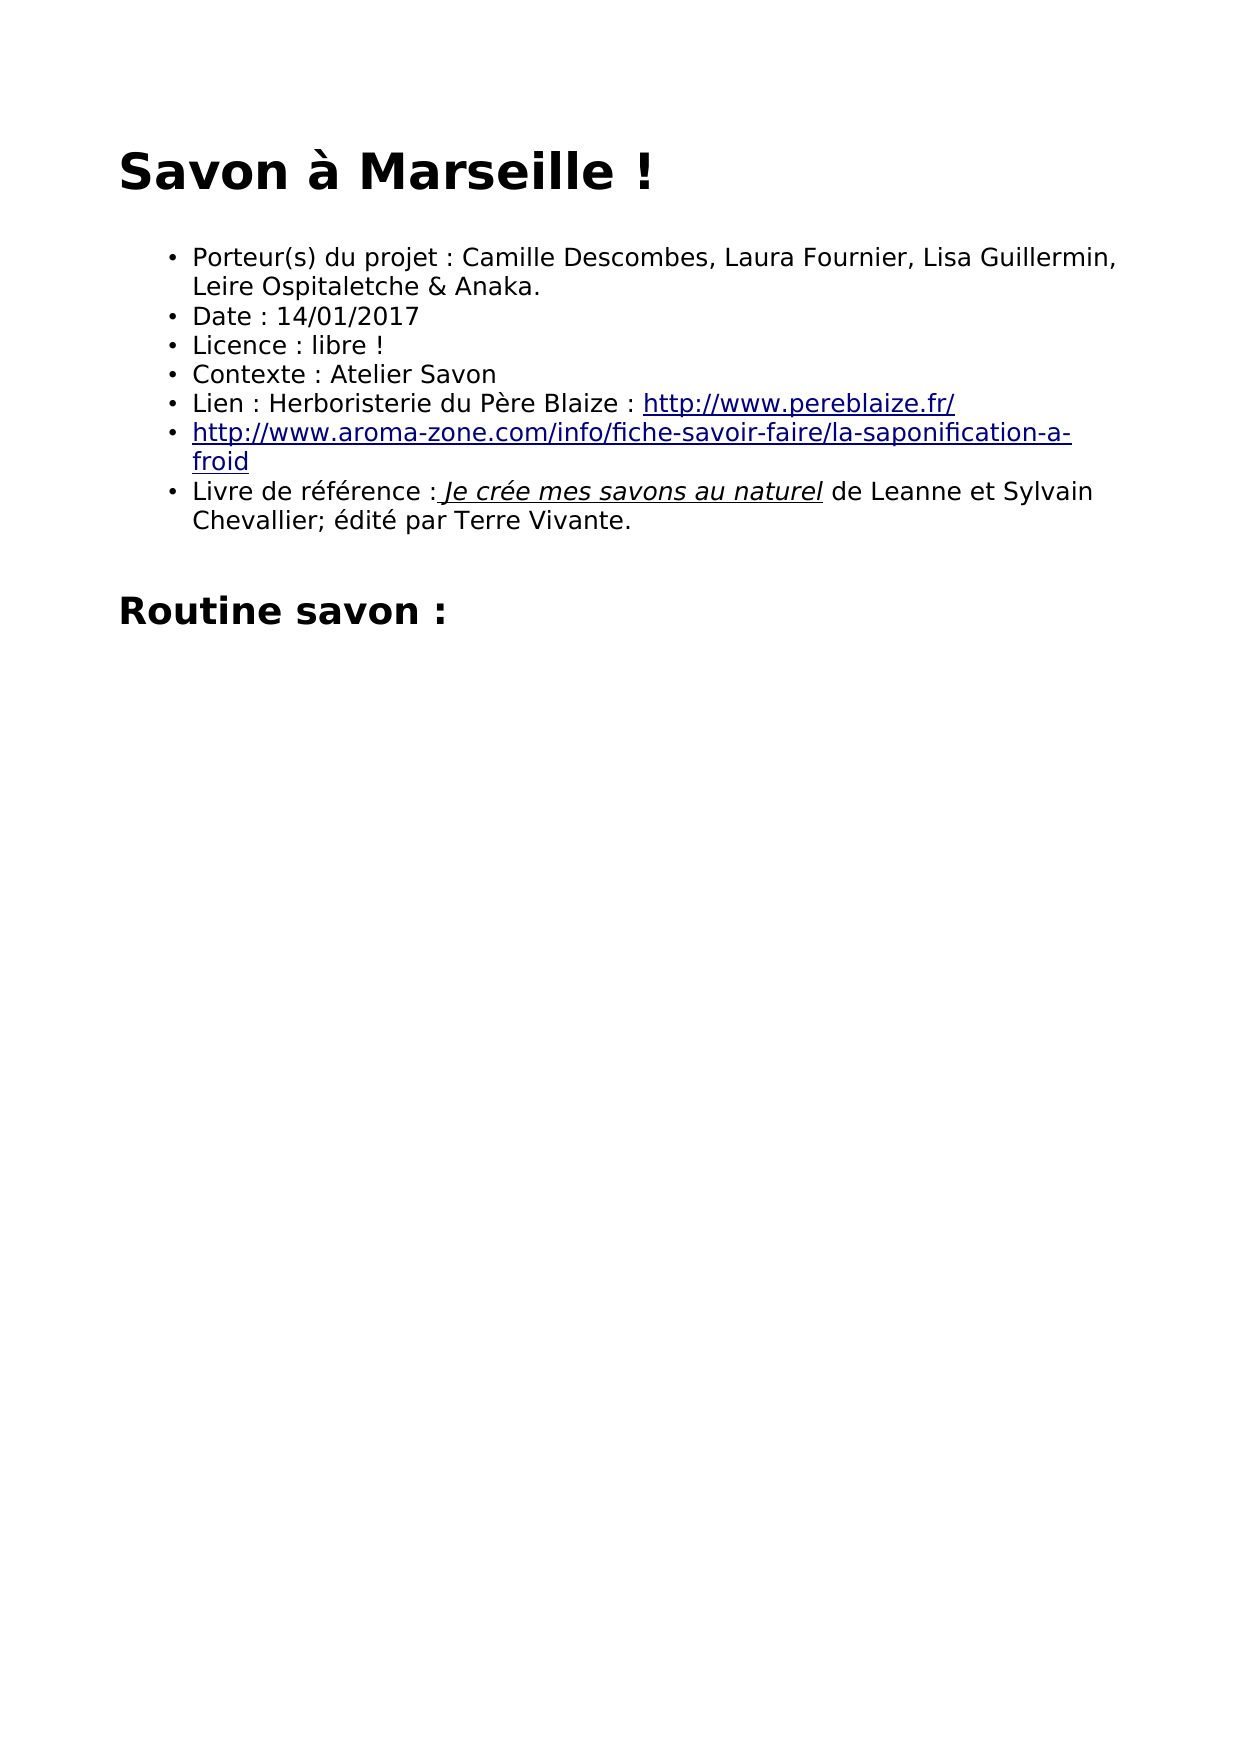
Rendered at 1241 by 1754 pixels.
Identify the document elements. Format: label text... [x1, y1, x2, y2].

list Livre de référence : Je crée mes savons au naturel de Leanne et Sylvain Chevallier; édité par Terre Vivante. [177, 477, 1122, 535]
subtitle Routine savon : [118, 589, 1122, 633]
list http://www.aroma-zone.com/info/fiche-savoir-faire/la-saponification-a-froid [177, 418, 1122, 477]
subtitle Savon à Marseille ! [118, 143, 1122, 201]
list Porteur(s) du projet : Camille Descombes, Laura Fournier, Lisa Guillermin, Leire Ospitaletche & Anaka. [177, 243, 1122, 302]
list Lien : Herboristerie du Père Blaize : http://www.pereblaize.fr/ [177, 389, 1122, 418]
list Date : 14/01/2017 [177, 302, 1122, 331]
list Licence : libre ! [177, 331, 1122, 360]
list Contexte : Atelier Savon [177, 360, 1122, 389]
